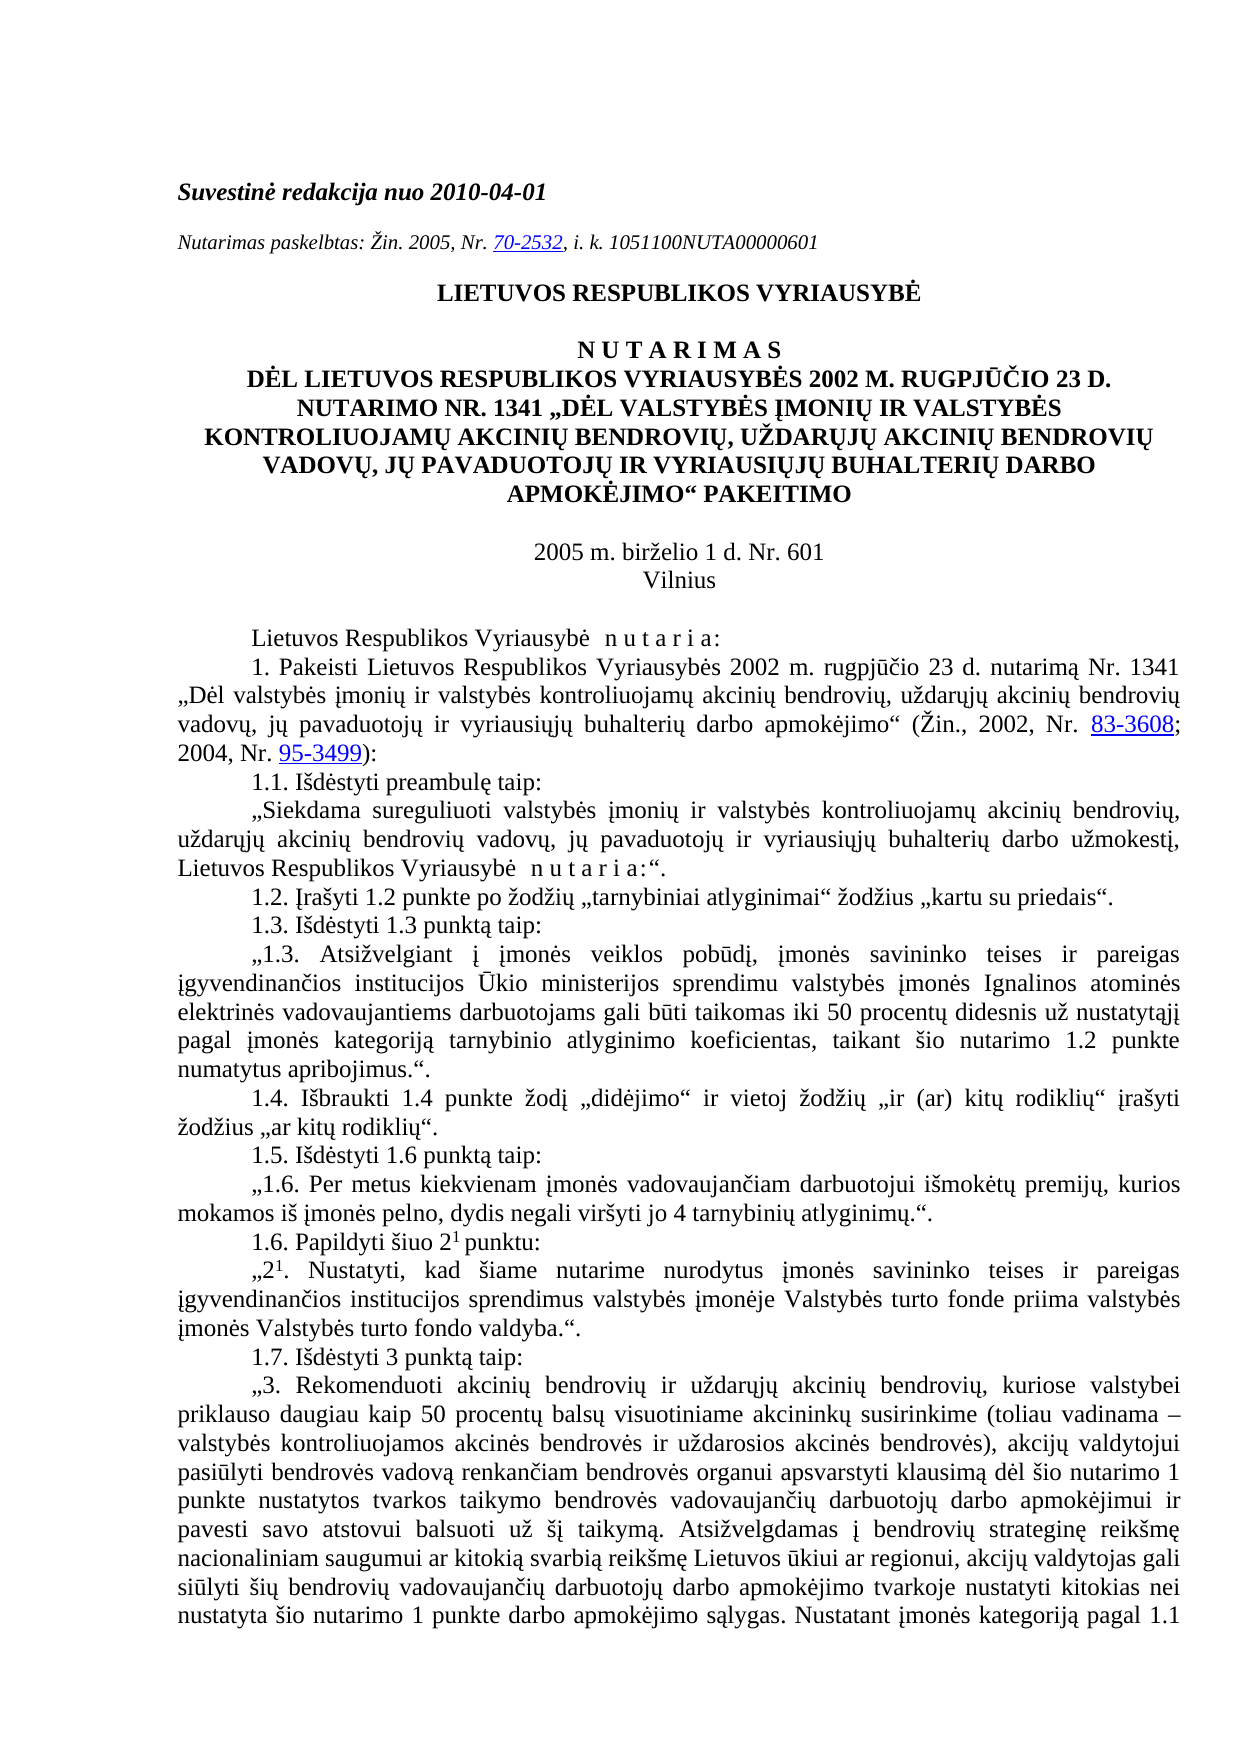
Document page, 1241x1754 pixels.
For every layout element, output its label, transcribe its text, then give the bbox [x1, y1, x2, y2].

text Vilnius [177, 566, 1181, 594]
text 1.1. Išdėstyti preambulę taip: [177, 767, 1181, 796]
text DĖL LIETUVOS RESPUBLIKOS VYRIAUSYBĖS 2002 M. RUGPJŪČIO 23 D. NUTARIMO NR. 1341 „DĖL VALSTYBĖS ĮMONIŲ IR VALSTYBĖS KONTROLIUOJAMŲ AKCINIŲ BENDROVIŲ, UŽDARŲJŲ AKCINIŲ BENDROVIŲ VADOVŲ, JŲ PAVADUOTOJŲ IR VYRIAUSIŲJŲ BUHALTERIŲ DARBO APMOKĖJIMO“ PAKEITIMO [177, 364, 1181, 508]
text „1.6. Per metus kiekvienam įmonės vadovaujančiam darbuotojui išmokėtų premijų, kurios mokamos iš įmonės pelno, dydis negali viršyti jo 4 tarnybinių atlyginimų.“. [177, 1169, 1181, 1227]
text „3. Rekomenduoti akcinių bendrovių ir uždarųjų akcinių bendrovių, kuriose valstybei priklauso daugiau kaip 50 procentų balsų visuotiniame akcininkų susirinkime (toliau vadinama – valstybės kontroliuojamos akcinės bendrovės ir uždarosios akcinės bendrovės), akcijų valdytojui pasiūlyti bendrovės vadovą renkančiam bendrovės organui apsvarstyti klausimą dėl šio nutarimo 1 punkte nustatytos tvarkos taikymo bendrovės vadovaujančių darbuotojų darbo apmokėjimui ir pavesti savo atstovui balsuoti už šį taikymą. Atsižvelgdamas į bendrovių strateginę reikšmę nacionaliniam saugumui ar kitokią svarbią reikšmę Lietuvos ūkiui ar regionui, akcijų valdytojas gali siūlyti šių bendrovių vadovaujančių darbuotojų darbo apmokėjimo tvarkoje nustatyti kitokias nei nustatyta šio nutarimo 1 punkte darbo apmokėjimo sąlygas. Nustatant įmonės kategoriją pagal 1.1 [177, 1371, 1181, 1629]
text 1.6. Papildyti šiuo 21 punktu: [177, 1227, 1181, 1256]
text „1.3. Atsižvelgiant į įmonės veiklos pobūdį, įmonės savininko teises ir pareigas įgyvendinančios institucijos Ūkio ministerijos sprendimu valstybės įmonės Ignalinos atominės elektrinės vadovaujantiems darbuotojams gali būti taikomas iki 50 procentų didesnis už nustatytąjį pagal įmonės kategoriją tarnybinio atlyginimo koeficientas, taikant šio nutarimo 1.2 punkte numatytus apribojimus.“. [177, 939, 1181, 1083]
text 1. Pakeisti Lietuvos Respublikos Vyriausybės 2002 m. rugpjūčio 23 d. nutarimą Nr. 1341 „Dėl valstybės įmonių ir valstybės kontroliuojamų akcinių bendrovių, uždarųjų akcinių bendrovių vadovų, jų pavaduotojų ir vyriausiųjų buhalterių darbo apmokėjimo“ (Žin., 2002, Nr. 83-3608; 2004, Nr. 95-3499): [177, 652, 1181, 767]
text „Siekdama sureguliuoti valstybės įmonių ir valstybės kontroliuojamų akcinių bendrovių, uždarųjų akcinių bendrovių vadovų, jų pavaduotojų ir vyriausiųjų buhalterių darbo užmokestį, Lietuvos Respublikos Vyriausybė nutaria:“. [177, 796, 1181, 882]
text 1.2. Įrašyti 1.2 punkte po žodžių „tarnybiniai atlyginimai“ žodžius „kartu su priedais“. [177, 882, 1181, 911]
text 2005 m. birželio 1 d. Nr. 601 [177, 537, 1181, 566]
text 1.5. Išdėstyti 1.6 punktą taip: [177, 1141, 1181, 1169]
text 1.7. Išdėstyti 3 punktą taip: [177, 1342, 1181, 1371]
text LIETUVOS RESPUBLIKOS VYRIAUSYBĖ [177, 278, 1181, 307]
text N U T A R I M A S [177, 336, 1181, 364]
text 1.3. Išdėstyti 1.3 punktą taip: [177, 911, 1181, 939]
text Nutarimas paskelbtas: Žin. 2005, Nr. 70-2532, i. k. 1051100NUTA00000601 [177, 230, 1181, 254]
text „21. Nustatyti, kad šiame nutarime nurodytus įmonės savininko teises ir pareigas įgyvendinančios institucijos sprendimus valstybės įmonėje Valstybės turto fonde priima valstybės įmonės Valstybės turto fondo valdyba.“. [177, 1256, 1181, 1342]
text Suvestinė redakcija nuo 2010-04-01 [177, 177, 1181, 206]
text 1.4. Išbraukti 1.4 punkte žodį „didėjimo“ ir vietoj žodžių „ir (ar) kitų rodiklių“ įrašyti žodžius „ar kitų rodiklių“. [177, 1083, 1181, 1141]
text Lietuvos Respublikos Vyriausybė nutaria: [177, 623, 1181, 652]
